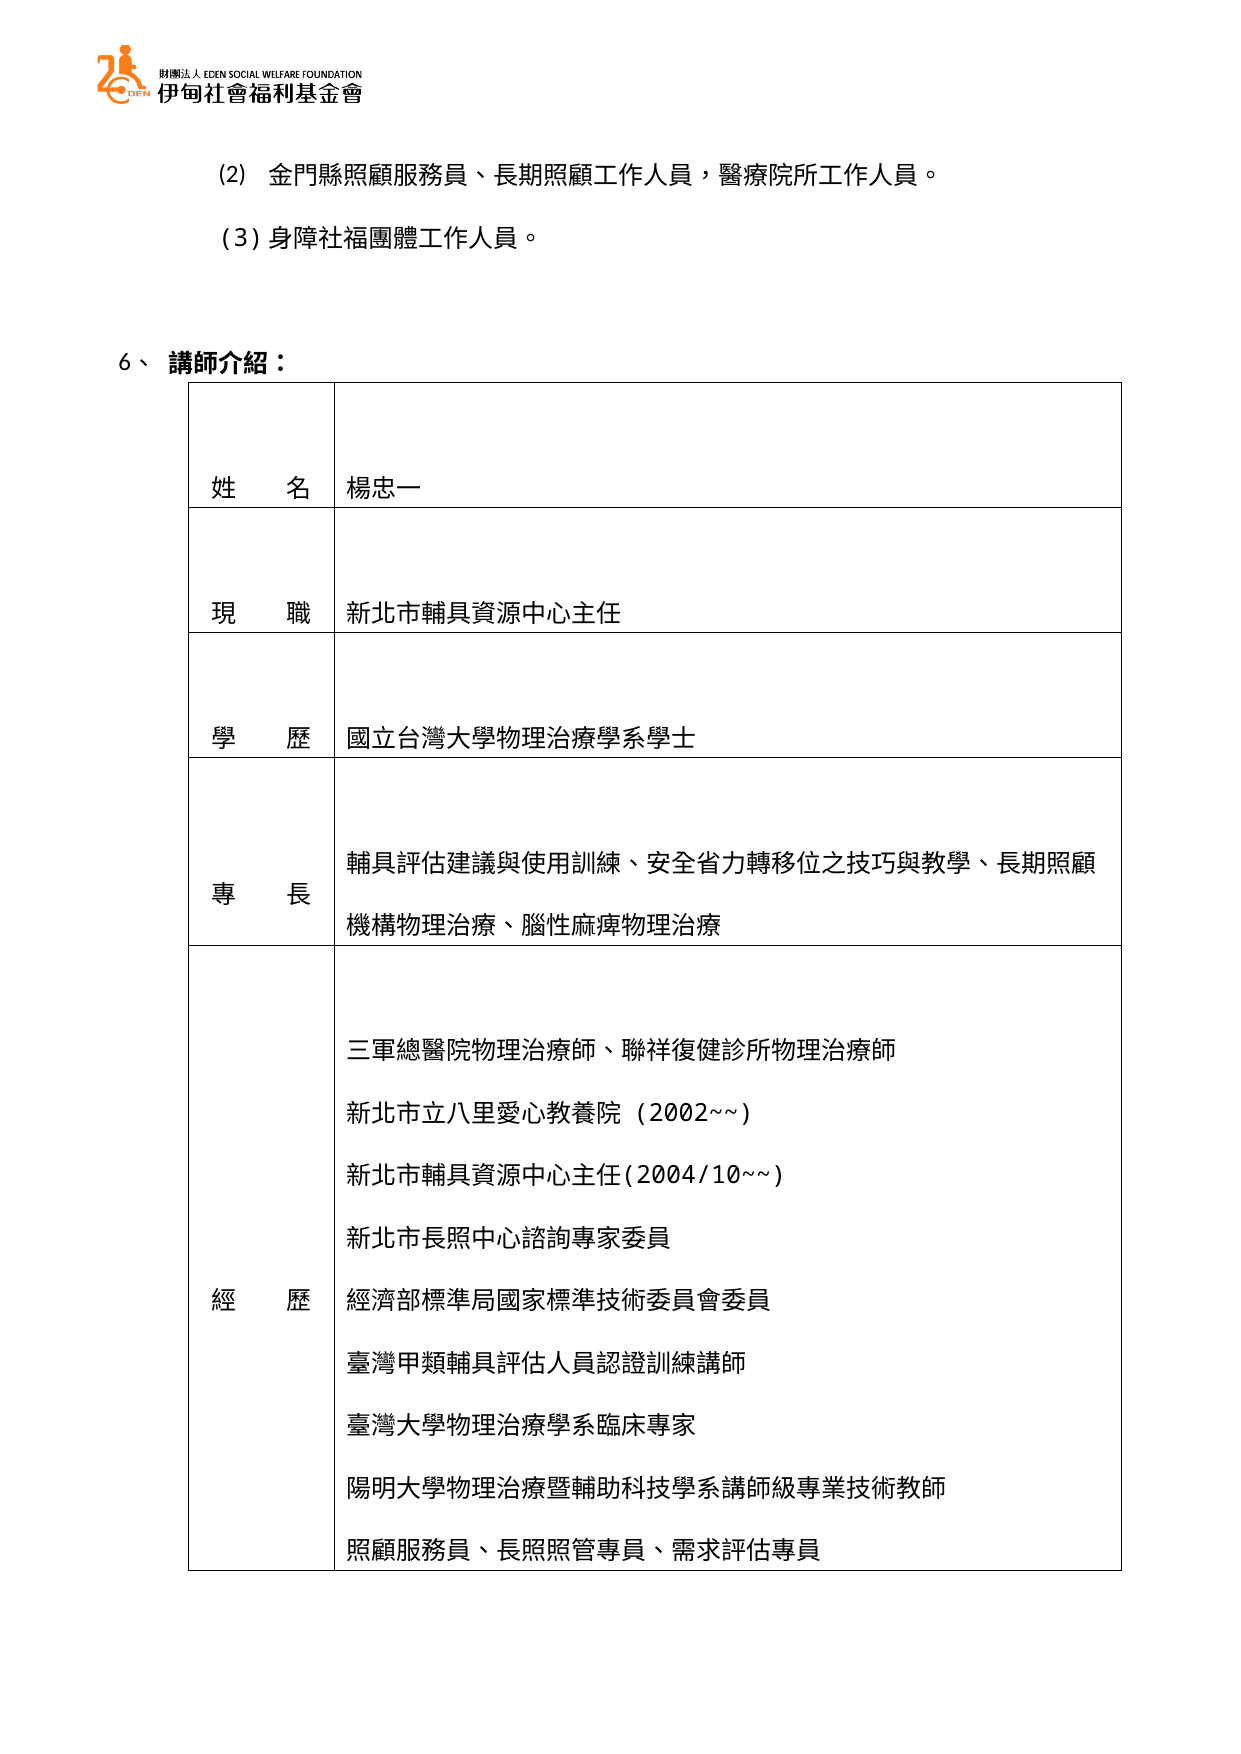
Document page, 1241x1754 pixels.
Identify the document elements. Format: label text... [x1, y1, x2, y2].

table_cell 專 長 [189, 758, 334, 945]
table_cell 國立台灣大學物理治療學系學士 [335, 633, 1121, 757]
table_header 姓 名 [189, 383, 334, 507]
table_cell 現 職 [189, 508, 334, 632]
table_cell 三軍總醫院物理治療師、聯祥復健診所物理治療師 新北市立八里愛心教養院 (2002~~) 新北市輔具資源中心主任(2004/10~~) 新北市長照中心諮詢專家委員 經濟部標準局國家標準技術委員會委員 臺灣甲類輔具評估人員認證訓練講師 臺灣大學物理治療學系臨床專家 陽明大學物理治療暨輔助科技學系講師級專業技術教師 照顧服務員、長照照管專員、需求評估專員 [335, 946, 1121, 1570]
picture [97, 45, 362, 104]
table_header 楊忠一 [335, 383, 1121, 507]
table_cell 輔具評估建議與使用訓練、安全省力轉移位之技巧與教學、長期照顧機構物理治療、腦性麻痺物理治療 [335, 758, 1121, 945]
table_cell 經 歷 [189, 946, 334, 1570]
table_cell 新北市輔具資源中心主任 [335, 508, 1121, 632]
list 講師介紹： [118, 320, 1122, 382]
list 金門縣照顧服務員、長期照顧工作人員，醫療院所工作人員。 [218, 132, 1122, 195]
list 身障社福團體工作人員。 [218, 195, 1122, 257]
table_cell 學 歷 [189, 633, 334, 757]
